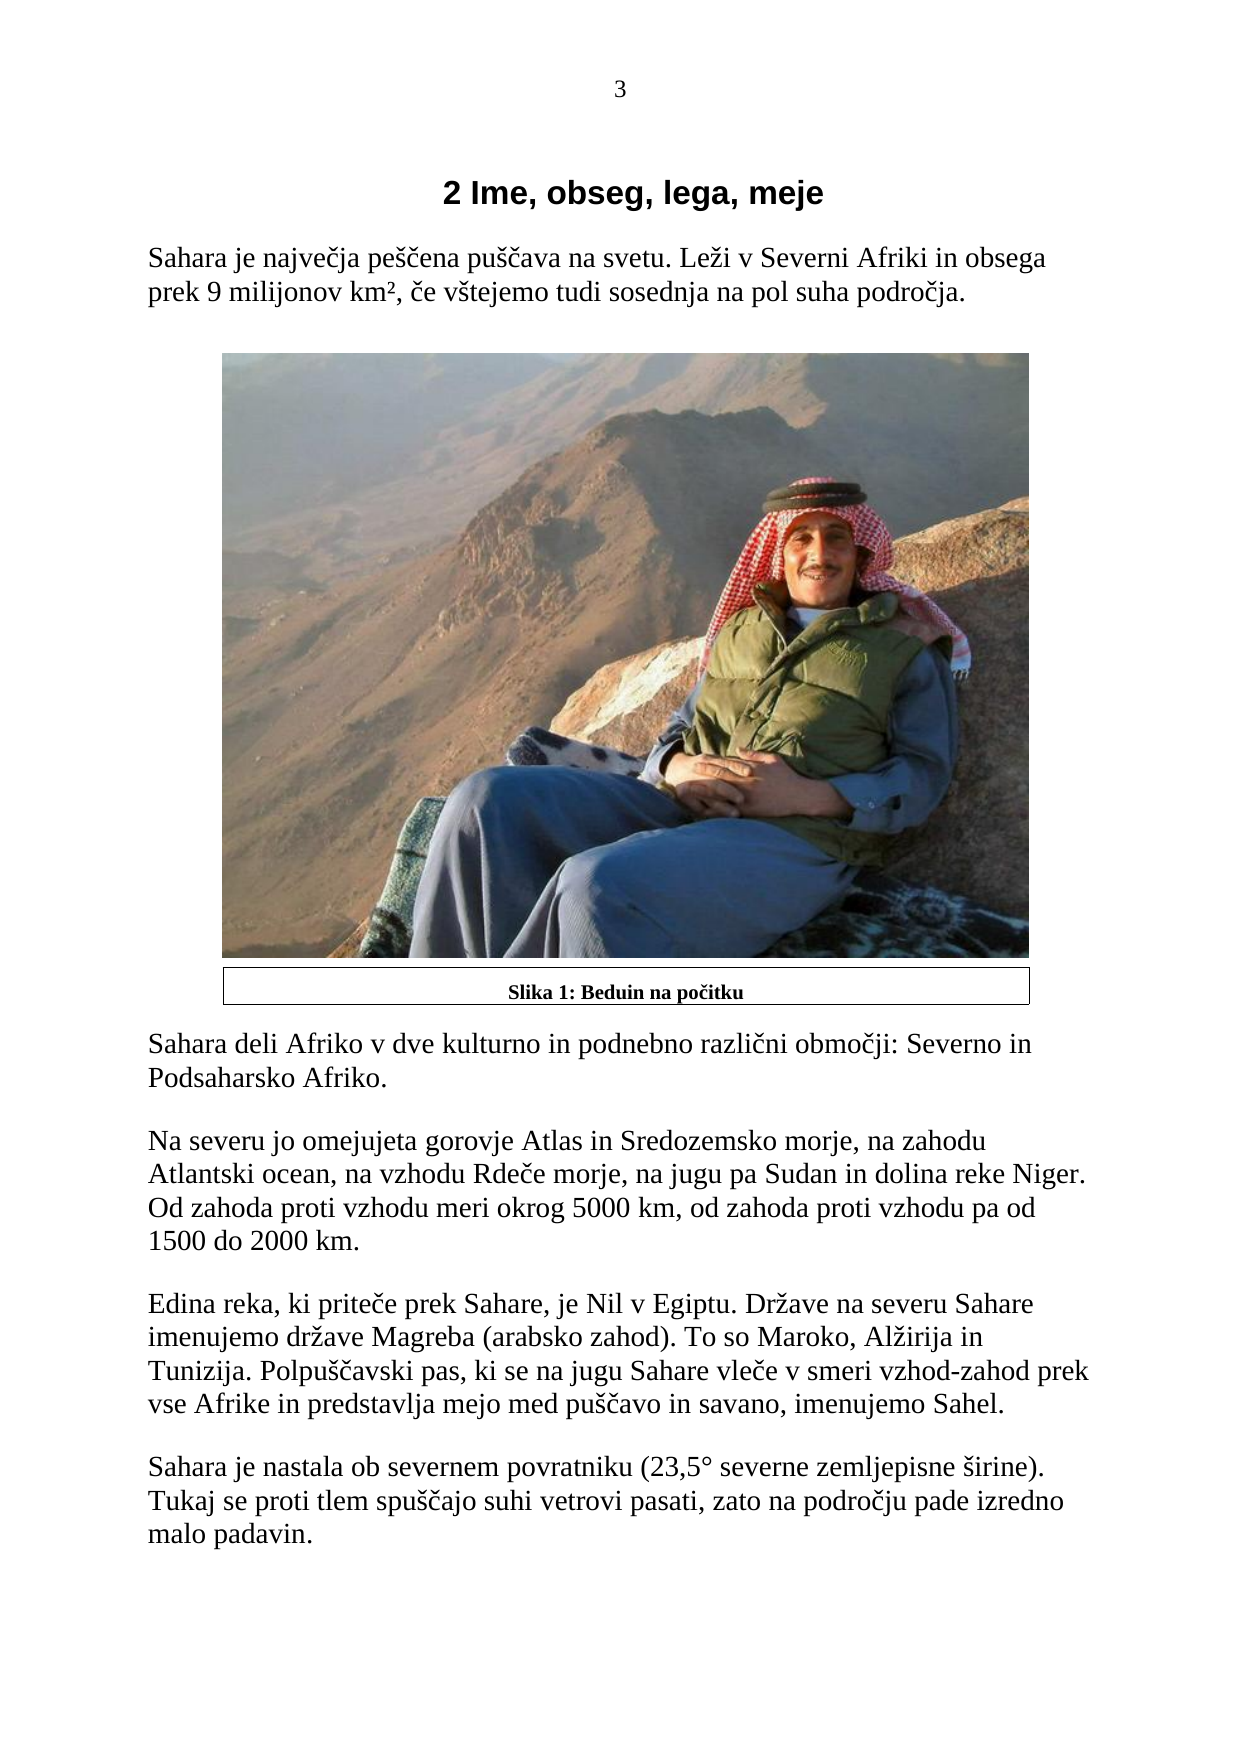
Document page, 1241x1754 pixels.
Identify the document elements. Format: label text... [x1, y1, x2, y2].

text Sahara deli Afriko v dve kulturno in podnebno različni območji: Severno in Podsaharsko Afriko. [148, 337, 1092, 1093]
title 2 Ime, obseg, lega, meje [148, 173, 1092, 211]
text Sahara je največja peščena puščava na svetu. Leži v Severni Afriki in obsega prek 9 milijonov km², če vštejemo tudi sosednja na pol suha področja. [148, 240, 1092, 307]
text Na severu jo omejujeta gorovje Atlas in Sredozemsko morje, na zahodu Atlantski ocean, na vzhodu Rdeče morje, na jugu pa Sudan in dolina reke Niger. Od zahoda proti vzhodu meri okrog 5000 km, od zahoda proti vzhodu pa od 1500 do 2000 km. [148, 1123, 1092, 1257]
text Sahara je nastala ob severnem povratniku (23,5° severne zemljepisne širine). Tukaj se proti tlem spuščajo suhi vetrovi pasati, zato na področju pade izredno malo padavin. [148, 1449, 1092, 1550]
picture [222, 353, 1029, 958]
text Edina reka, ki priteče prek Sahare, je Nil v Egiptu. Države na severu Sahare imenujemo države Magreba (arabsko zahod). To so Maroko, Alžirija in Tunizija. Polpuščavski pas, ki se na jugu Sahare vleče v smeri vzhod-zahod prek vse Afrike in predstavlja mejo med puščavo in savano, imenujemo Sahel. [148, 1286, 1092, 1420]
text Slika 1: Beduin na počitku [224, 980, 1029, 1004]
